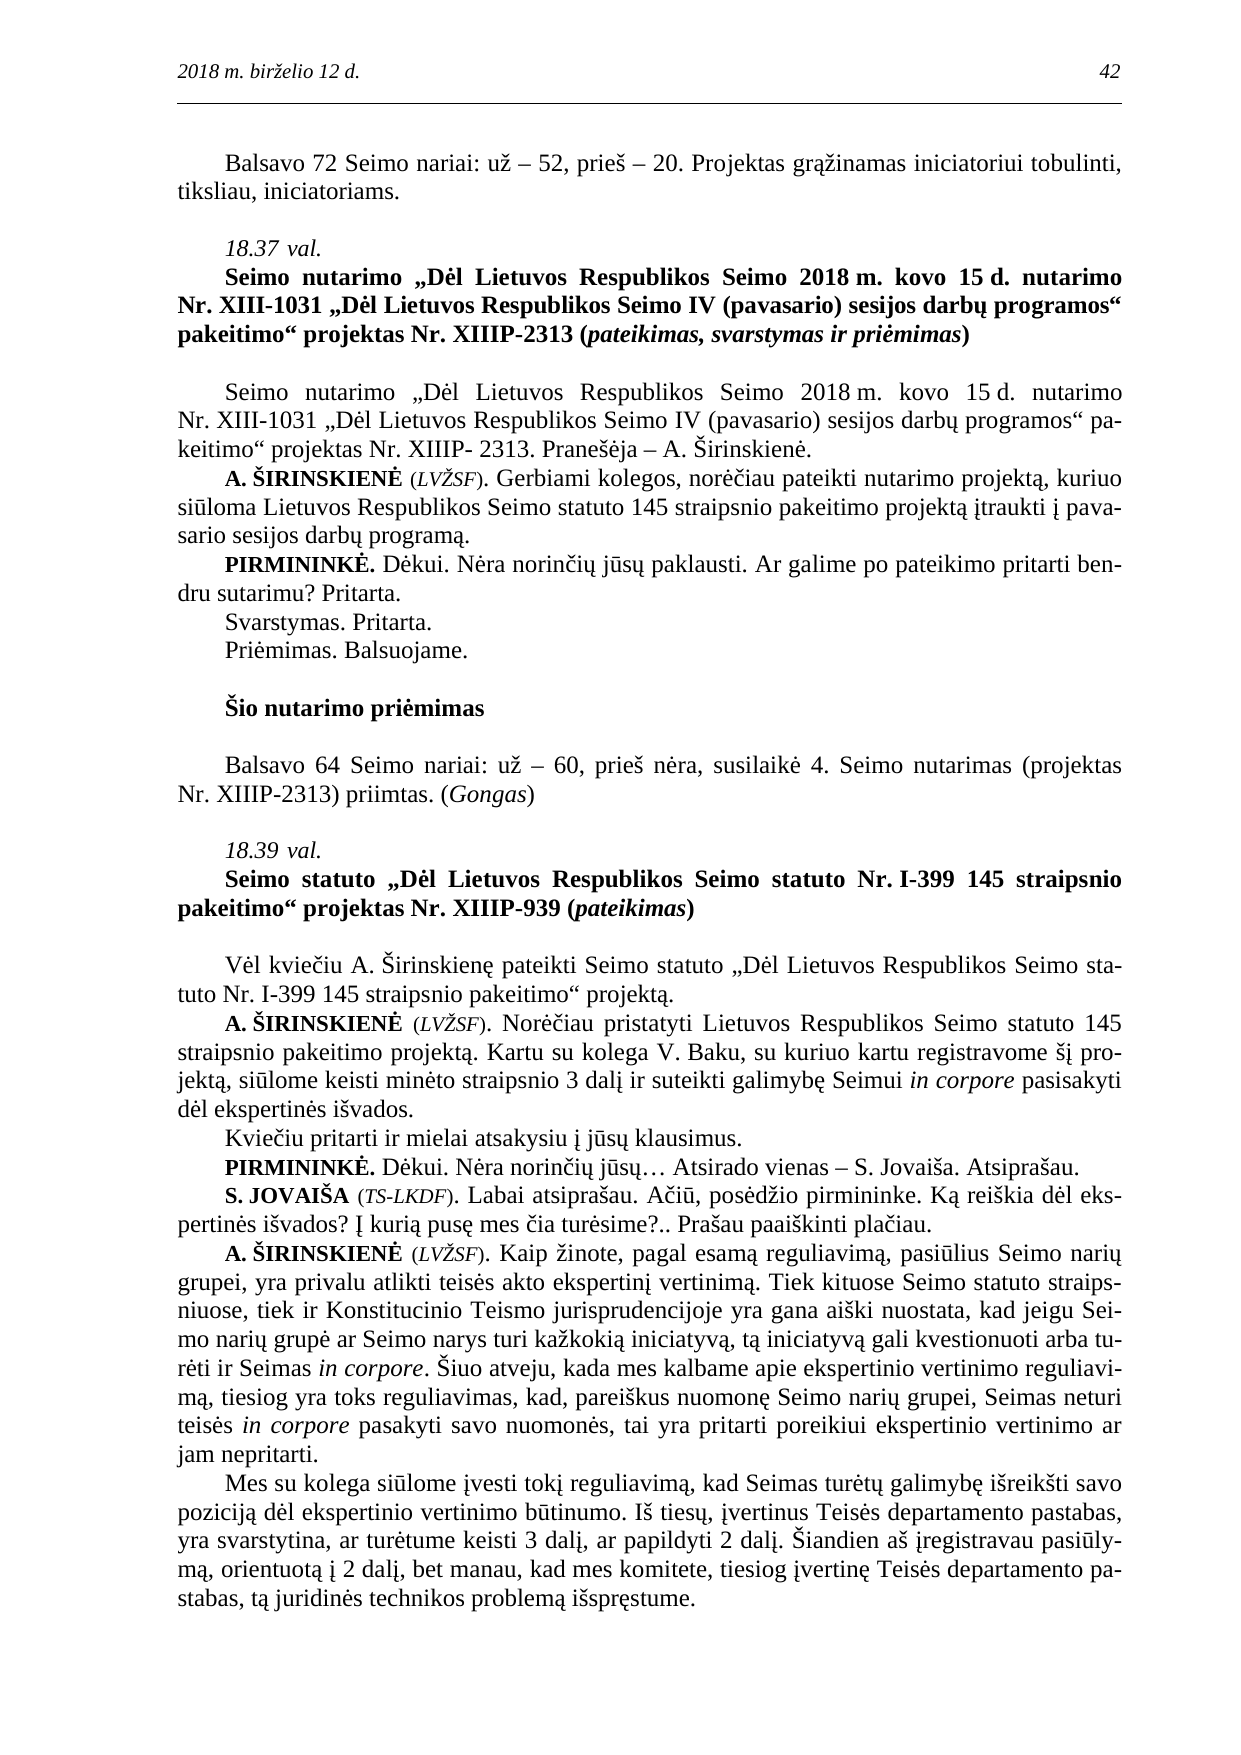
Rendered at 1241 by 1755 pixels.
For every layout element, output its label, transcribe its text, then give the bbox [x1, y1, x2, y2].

text PIRMININKĖ. Dė­kui. Nė­ra no­rin­čių jū­sų… At­si­ra­do vie­nas – S. Jo­vai­ša. At­si­pra­šau. [177, 1152, 1122, 1180]
text PIRMININKĖ. Dė­kui. Nė­ra no­rin­čių jū­sų pa­klaus­ti. Ar ga­li­me po pa­tei­ki­mo pri­tar­ti ben­dru su­ta­ri­mu? Pri­tar­ta. [177, 549, 1122, 607]
text Bal­sa­vo 72 Sei­mo na­riai: už – 52, prieš – 20. Pro­jek­tas grą­ži­na­mas ini­cia­to­riui to­bu­lin­ti, tiks­liau, ini­cia­to­riams. [177, 148, 1122, 205]
text Kvie­čiu pri­tar­ti ir mie­lai at­sa­ky­siu į jū­sų klau­si­mus. [177, 1123, 1122, 1152]
text A. ŠIRINSKIENĖ (LVŽSF). No­rė­čiau pri­sta­ty­ti Lie­tu­vos Res­pub­li­kos Sei­mo sta­tu­to 145 straips­nio pa­kei­ti­mo pro­jek­tą. Kar­tu su ko­le­ga V. Ba­ku, su ku­riuo kar­tu re­gist­ra­vo­me šį pro­jek­tą, siū­lo­me keis­ti mi­nė­to straips­nio 3 da­lį ir su­teik­ti ga­li­my­bę Sei­mui in cor­po­re pa­si­sa­ky­ti dėl eks­per­ti­nės iš­va­dos. [177, 1008, 1122, 1123]
text S. JOVAIŠA (TS-LKDF). La­bai at­si­pra­šau. Ačiū, po­sė­džio pir­mi­nin­ke. Ką reiš­kia dėl eks­per­ti­nės iš­va­dos? Į ku­rią pu­sę mes čia tu­rė­si­me?.. Pra­šau pa­aiš­kin­ti pla­čiau. [177, 1180, 1122, 1238]
text Sei­mo nu­ta­ri­mo „Dėl Lie­tu­vos Res­pub­li­kos Sei­mo 2018 m. ko­vo 15 d. nu­ta­ri­mo Nr. XIII-1031 „Dėl Lie­tu­vos Res­pub­li­kos Sei­mo IV (pa­va­sa­rio) se­si­jos dar­bų pro­gra­mos“ pa­kei­ti­mo“ pro­jek­tas Nr. XIIIP-2313 (pa­tei­ki­mas, svars­ty­mas ir pri­ėmi­mas) [177, 262, 1122, 348]
text A. ŠIRINSKIENĖ (LVŽSF). Ger­bia­mi ko­le­gos, no­rė­čiau pa­teik­ti nu­ta­ri­mo pro­jek­tą, ku­riuo siū­lo­ma Lie­tu­vos Res­pub­li­kos Sei­mo sta­tu­to 145 straips­nio pa­kei­ti­mo pro­jek­tą įtrauk­ti į pa­va­sa­rio se­si­jos dar­bų pro­gra­mą. [177, 463, 1122, 549]
text Šio nu­ta­ri­mo pri­ėmi­mas [177, 693, 1122, 722]
text A. ŠIRINSKIENĖ (LVŽSF). Kaip ži­no­te, pa­gal esa­mą re­gu­lia­vi­mą, pa­siū­lius Sei­mo na­rių gru­pei, yra pri­va­lu at­lik­ti tei­sės ak­to eks­per­ti­nį ver­ti­ni­mą. Tiek ki­tuo­se Sei­mo sta­tu­to straips­niuo­se, tiek ir Kon­sti­tu­ci­nio Teis­mo ju­ris­prudencijoje yra ga­na aiš­ki nuo­sta­ta, kad jei­gu Sei­mo na­rių gru­pė ar Sei­mo na­rys tu­ri kaž­ko­kią ini­cia­ty­vą, tą ini­cia­ty­vą ga­li kves­tio­nuo­ti ar­ba tu­rė­ti ir Sei­mas in cor­po­re. Šiuo at­ve­ju, ka­da mes kal­ba­me apie eks­per­ti­nio ver­ti­ni­mo re­gu­lia­vi­mą, tie­siog yra toks re­gu­lia­vi­mas, kad, pa­reiš­kus nuo­mo­nę Sei­mo na­rių gru­pei, Sei­mas ne­tu­ri tei­sės in cor­po­re pa­sa­ky­ti sa­vo nuo­mo­nės, tai yra pri­tar­ti po­rei­kiui eks­per­ti­nio ver­ti­ni­mo ar jam ne­pri­tar­ti. [177, 1238, 1122, 1468]
text Sei­mo nu­ta­ri­mo „Dėl Lie­tu­vos Res­pub­li­kos Sei­mo 2018 m. ko­vo 15 d. nu­ta­ri­mo Nr. XIII-1031 „Dėl Lie­tu­vos Res­pub­li­kos Sei­mo IV (pa­va­sa­rio) se­si­jos dar­bų pro­gra­mos“ pa­kei­ti­mo“ pro­jek­tas Nr. XIIIP- 2313. Pra­ne­šė­ja – A. Ši­rins­kie­nė. [177, 377, 1122, 463]
text Vėl kvie­čiu A. Ši­rins­kie­nę pa­teik­ti Sei­mo sta­tu­to „Dėl Lie­tu­vos Res­pub­li­kos Sei­mo sta­tu­to Nr. I-399 145 straips­nio pa­kei­ti­mo“ pro­jek­tą. [177, 950, 1122, 1008]
text Bal­sa­vo 64 Sei­mo na­riai: už – 60, prieš nė­ra, su­si­lai­kė 4. Sei­mo nu­ta­ri­mas (pro­jek­tas Nr. XIIIP-2313) pri­im­tas. (Gon­gas) [177, 750, 1122, 808]
text Mes su ko­le­ga siū­lo­me įves­ti to­kį re­gu­lia­vi­mą, kad Sei­mas tu­rė­tų ga­li­my­bę iš­reikš­ti sa­vo po­zi­ci­ją dėl eks­per­ti­nio ver­ti­ni­mo bū­ti­nu­mo. Iš tie­sų, įver­ti­nus Tei­sės de­par­ta­men­to pa­sta­bas, yra svars­ty­ti­na, ar tu­rė­tu­me keis­ti 3 da­lį, ar pa­pil­dy­ti 2 da­lį. Šian­dien aš įre­gist­ra­vau pa­siū­ly­mą, orien­tuo­tą į 2 da­lį, bet ma­nau, kad mes ko­mi­te­te, tie­siog įver­ti­nę Tei­sės de­par­ta­men­to pa­sta­bas, tą ju­ri­di­nės tech­ni­kos pro­ble­mą iš­spręs­tu­me. [177, 1468, 1122, 1612]
text Svars­ty­mas. Pri­tar­ta. [177, 607, 1122, 635]
text 18.37 val. [224, 234, 1122, 262]
text Sei­mo sta­tu­to „Dėl Lie­tu­vos Res­pub­li­kos Sei­mo sta­tu­to Nr. I-399 145 straips­nio pakei­ti­mo“ pro­jek­tas Nr. XIIIP-939 (pa­tei­ki­mas) [177, 864, 1122, 922]
text Pri­ėmi­mas. Bal­suo­ja­me. [177, 635, 1122, 664]
text 18.39 val. [224, 837, 1122, 864]
